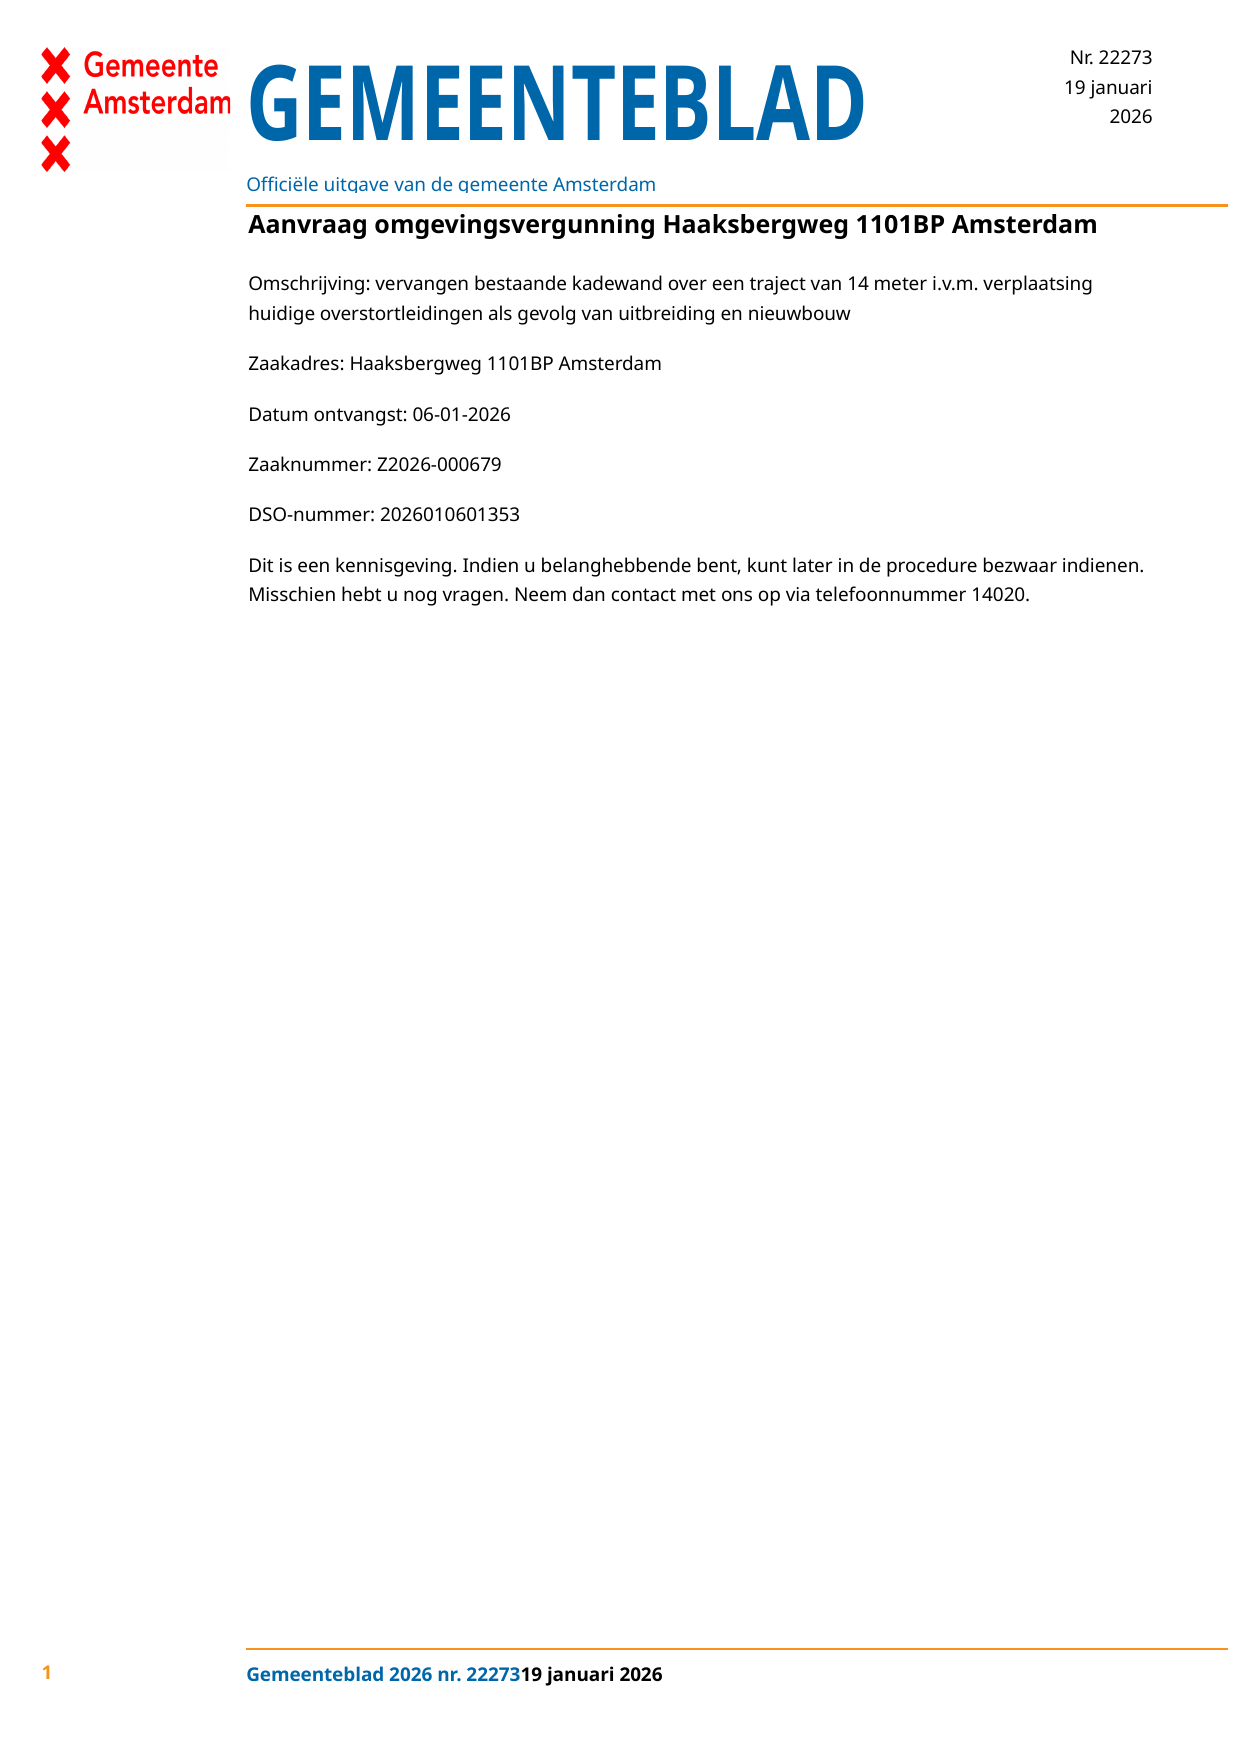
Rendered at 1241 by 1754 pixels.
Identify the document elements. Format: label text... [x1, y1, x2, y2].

text Zaaknummer: Z2026-000679 [248, 451, 1152, 477]
text Dit is een kennisgeving. Indien u belanghebbende bent, kunt later in de procedure bezwaar indienen. Misschien hebt u nog vragen. Neem dan contact met ons op via telefoonnummer 14020. [248, 552, 1152, 607]
picture [41, 47, 231, 172]
text Zaakadres: Haaksbergweg 1101BP Amsterdam [248, 350, 1152, 376]
text Datum ontvangst: 06-01-2026 [248, 401, 1152, 426]
text DSO-nummer: 2026010601353 [248, 502, 1152, 527]
text Aanvraag omgevingsvergunning Haaksbergweg 1101BP Amsterdam [248, 207, 1152, 241]
text Omschrijving: vervangen bestaande kadewand over een traject van 14 meter i.v.m. verplaatsing huidige overstortleidingen als gevolg van uitbreiding en nieuwbouw [248, 270, 1152, 326]
